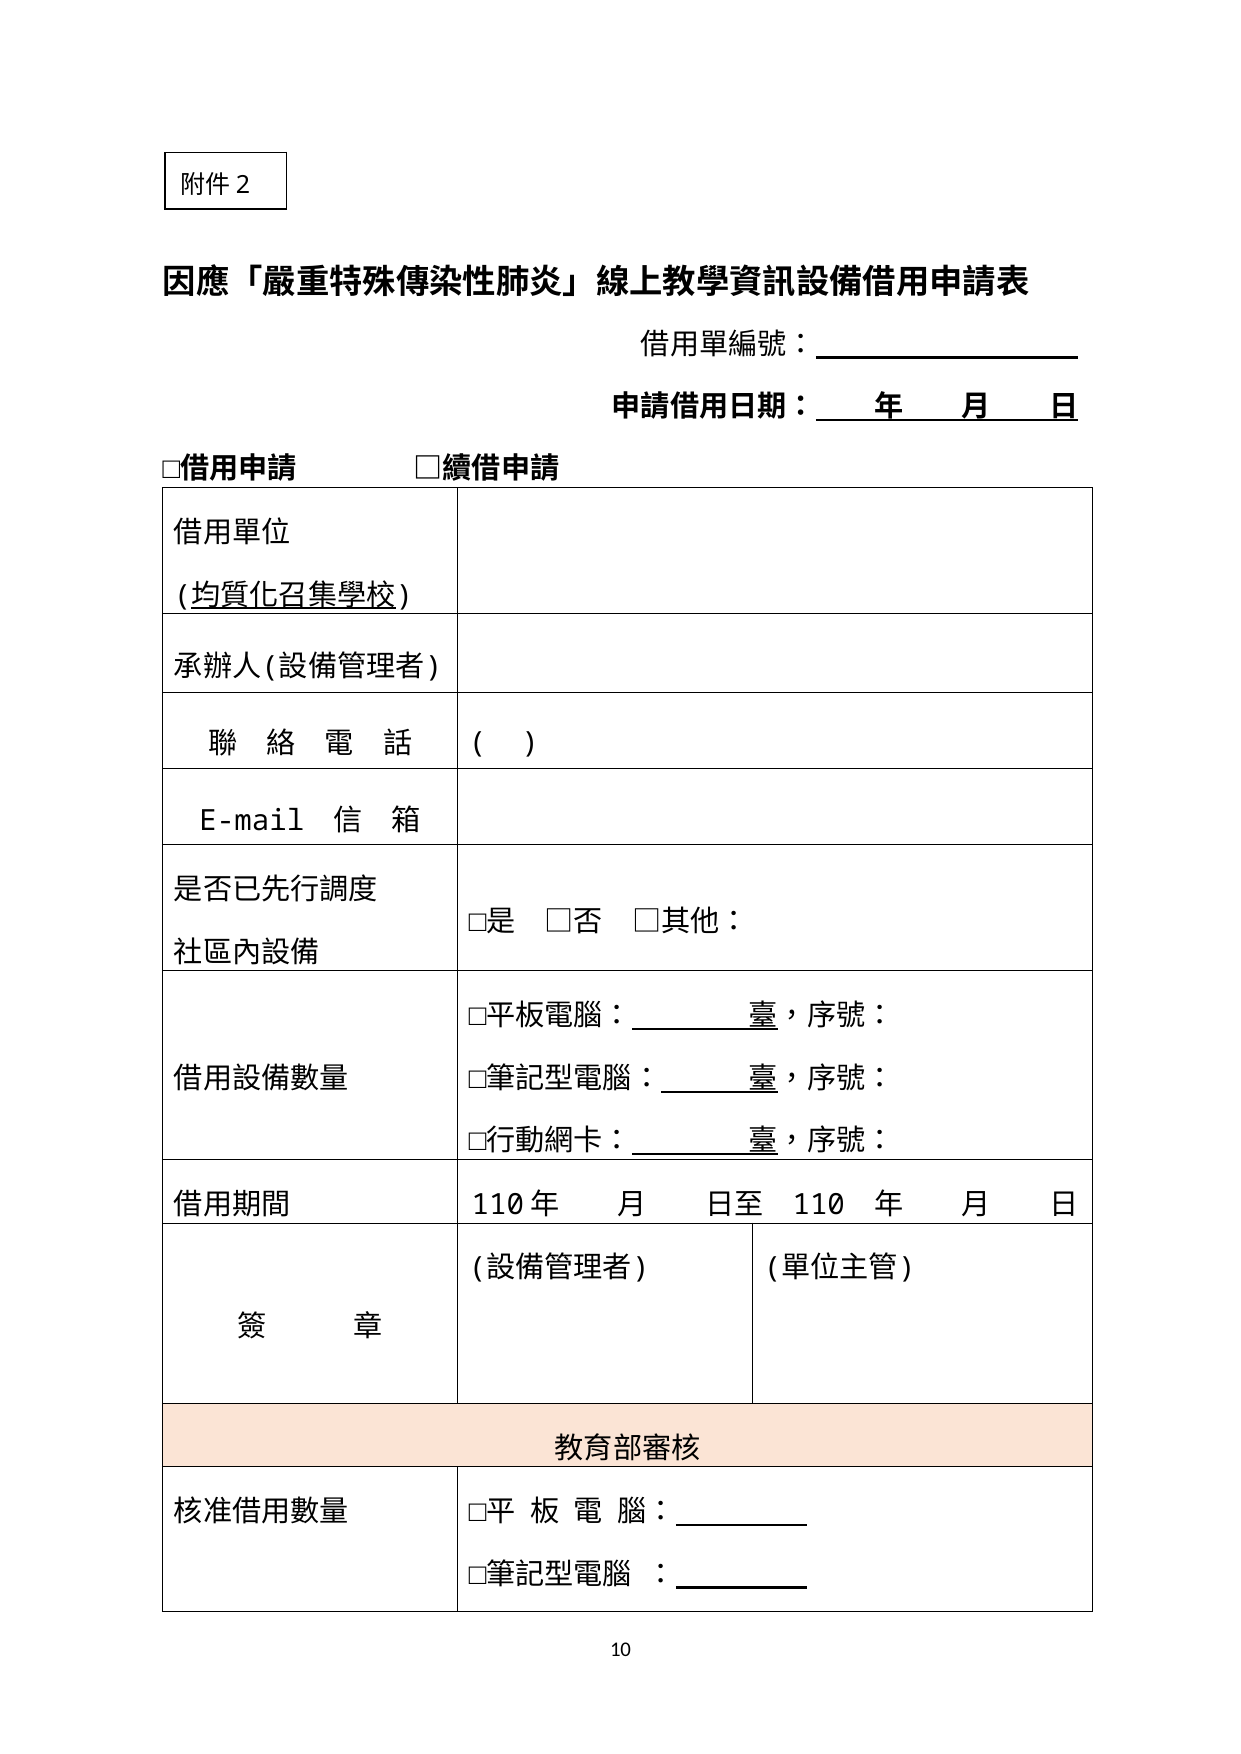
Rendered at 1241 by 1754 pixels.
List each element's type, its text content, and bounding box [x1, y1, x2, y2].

table_cell 借用期間 [163, 1160, 457, 1222]
table_cell □平板電腦： 臺，序號： □筆記型電腦： 臺，序號： □行動網卡： 臺，序號： [458, 971, 1092, 1159]
table_cell 承辦人(設備管理者) [163, 614, 457, 692]
table_cell 簽 章 [163, 1224, 457, 1403]
table_cell ( ) [458, 693, 1092, 768]
table_cell [458, 769, 1092, 844]
table_cell [458, 614, 1092, 692]
table_cell (單位主管) [753, 1224, 1092, 1403]
table_cell (設備管理者) [458, 1224, 752, 1403]
table_cell 聯 絡 電 話 [163, 693, 457, 768]
text 申請借用日期： 年 月 日 [162, 362, 1078, 425]
text □借用申請 □續借申請 [162, 425, 1078, 487]
text [166, 153, 286, 208]
table_cell □是 □否 □其他： [458, 845, 1092, 970]
table_cell 110年 月 日至 110 年 月 日 [458, 1160, 1092, 1222]
table_cell 教育部審核 [163, 1404, 1092, 1466]
table_header [458, 488, 1092, 613]
text 因應「嚴重特殊傳染性肺炎」線上教學資訊設備借用申請表 [162, 237, 1078, 300]
table_cell 是否已先行調度 社區內設備 [163, 845, 457, 970]
text 借用單編號： [162, 300, 1078, 362]
table_cell E-mail 信 箱 [163, 769, 457, 844]
table_cell □平 板 電 腦： □筆記型電腦 ： [458, 1467, 1092, 1611]
text 附件2 [181, 161, 271, 201]
table_header 借用單位 (均質化召集學校) [163, 488, 457, 613]
table_cell 借用設備數量 [163, 971, 457, 1159]
table_cell 核准借用數量 [163, 1467, 457, 1611]
